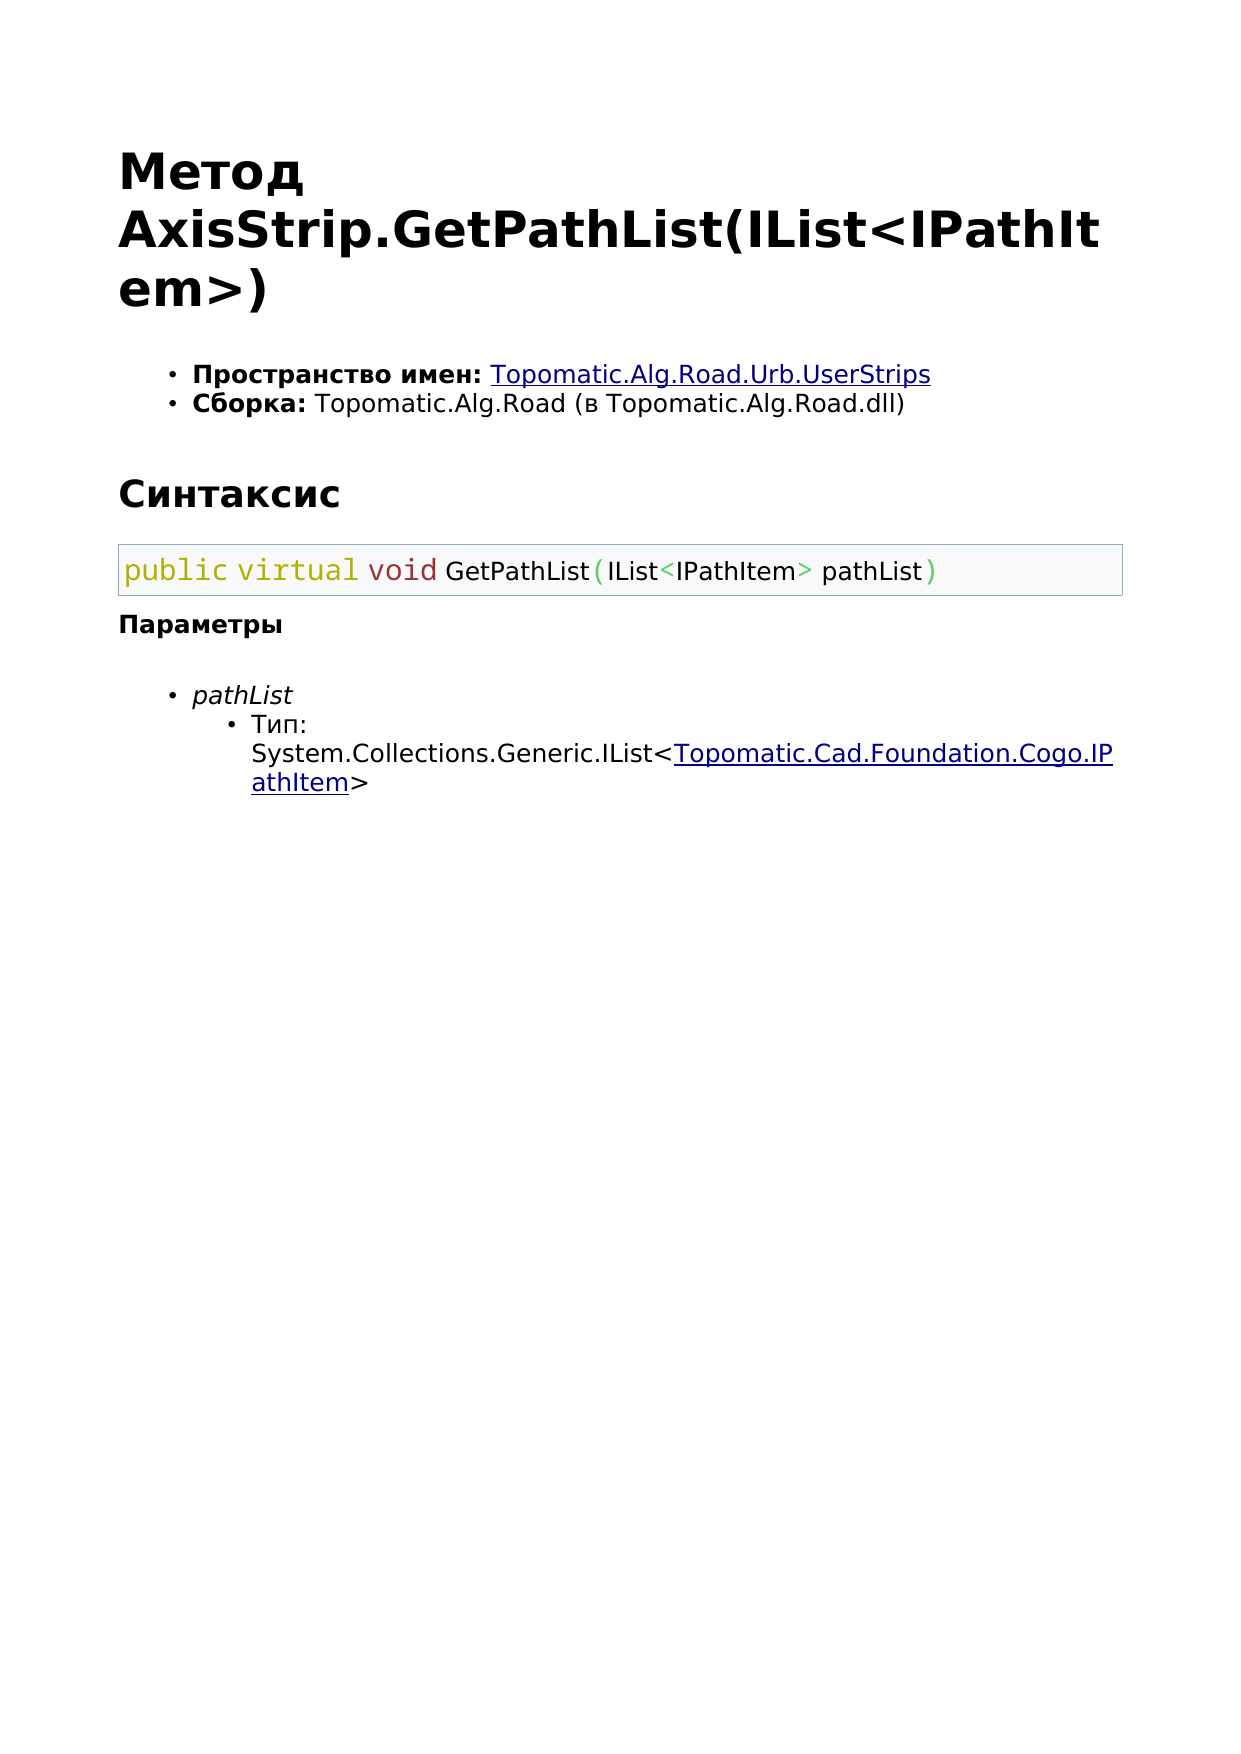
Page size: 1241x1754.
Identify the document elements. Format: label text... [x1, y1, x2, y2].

subtitle Метод AxisStrip.GetPathList(IList<IPathItem>) [118, 143, 1122, 318]
list Сборка: Topomatic.Alg.Road (в Topomatic.Alg.Road.dll) [177, 389, 1122, 418]
list Пространство имен: Topomatic.Alg.Road.Urb.UserStrips [177, 360, 1122, 389]
list Тип: System.Collections.Generic.IList<Topomatic.Cad.Foundation.Cogo.IPathItem> [236, 710, 1122, 798]
table_header public virtual void GetPathList(IList<IPathItem> pathList) [119, 545, 1122, 595]
text Параметры [118, 610, 1122, 639]
subtitle Синтаксис [118, 473, 1122, 516]
list pathList [177, 681, 1122, 710]
